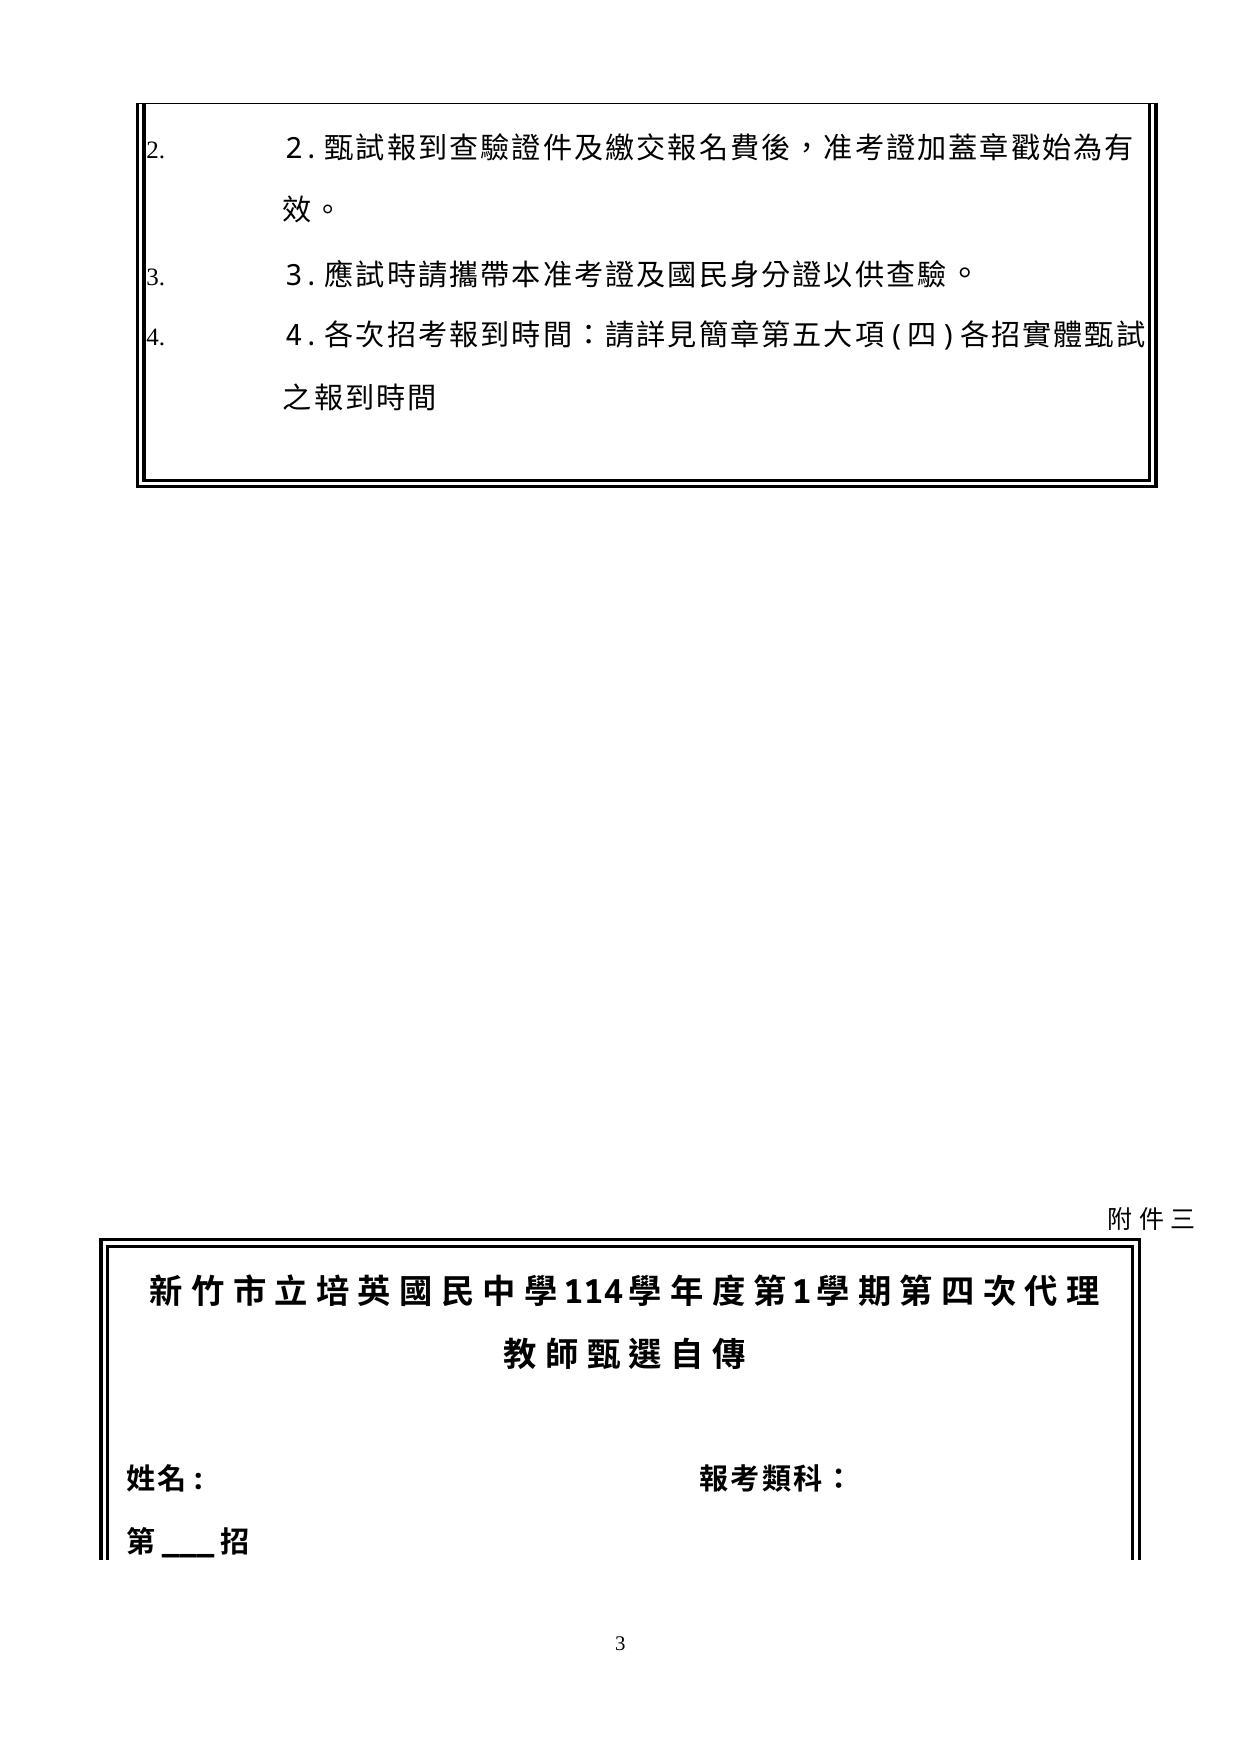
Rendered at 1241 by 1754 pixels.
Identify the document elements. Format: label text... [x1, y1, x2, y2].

table_cell 報到地點：本校人事室（倘有異動，於甄試當天公告於本校大門口） 注意事項： 1.請應考人自行填寫列印並於甄試當天攜帶。 2.甄試報到查驗證件及繳交報名費後，准考證加蓋章戳始為有效。 3.應試時請攜帶本准考證及國民身分證以供查驗。 4.各次招考報到時間：請詳見簡章第五大項(四)各招實體甄試之報到時間 [146, 104, 1148, 479]
text 附件三 [42, 1176, 1198, 1238]
table_header 新竹市立培英國民中學114學年度第1學期第四次代理教師甄選自傳 姓名: 報考類科： 第___招 [104, 1241, 1136, 1560]
